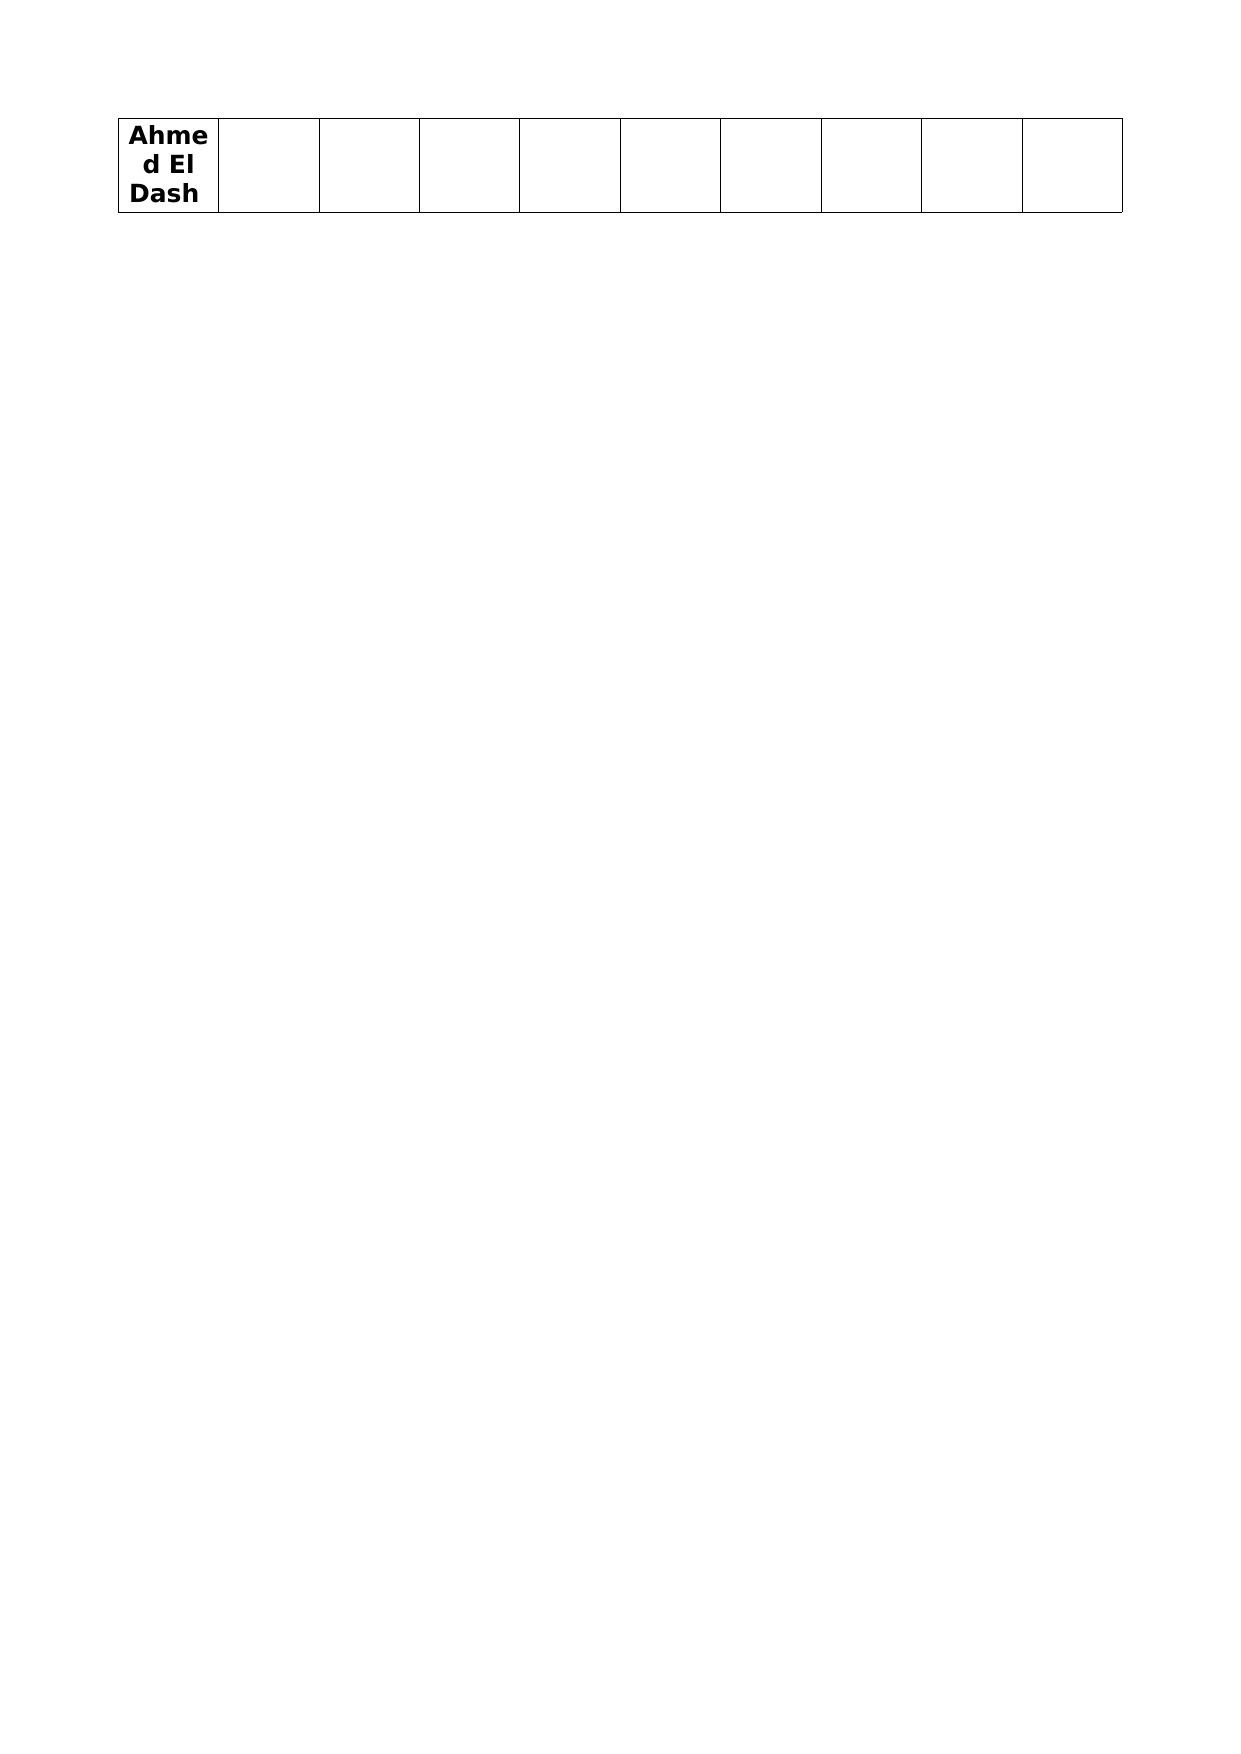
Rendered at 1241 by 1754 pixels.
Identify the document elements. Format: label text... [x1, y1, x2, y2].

table_cell [420, 119, 519, 212]
table_cell [621, 119, 720, 212]
table_cell [922, 119, 1022, 212]
table_cell [721, 119, 821, 212]
table_cell [320, 119, 419, 212]
table_cell [219, 119, 319, 212]
table_cell [520, 119, 620, 212]
table_cell [1023, 119, 1122, 212]
table_cell [822, 119, 921, 212]
table_cell Ahmed El Dash [119, 119, 218, 212]
